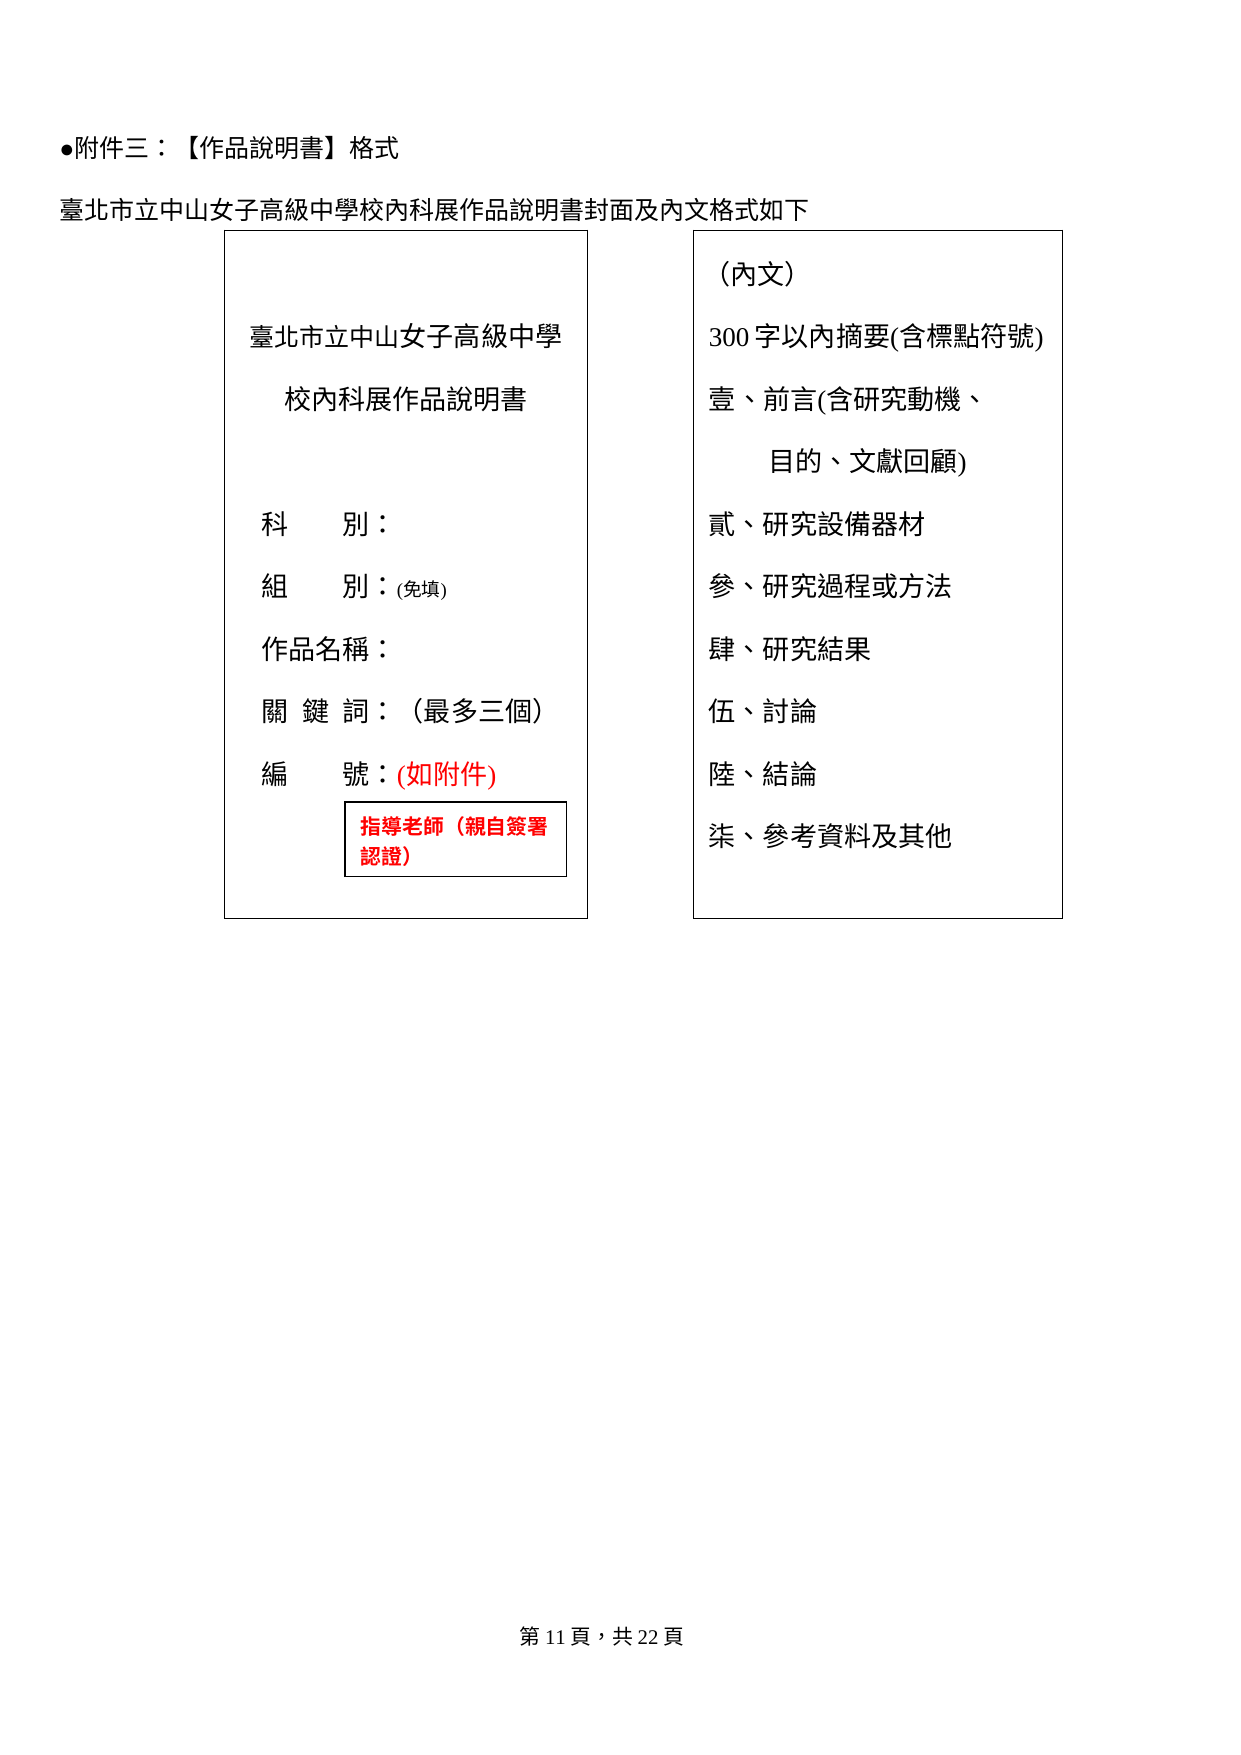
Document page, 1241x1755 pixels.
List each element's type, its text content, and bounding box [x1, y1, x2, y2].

text 臺北市立中山女子高級中學校內科展作品說明書封面及內文格式如下 [59, 167, 1181, 229]
table_header [588, 230, 693, 918]
table_header 臺北市立中山女子高級中學 校內科展作品說明書 科 別： 組 別：(免填) 作品名稱： 關 鍵 詞：（最多三個） 編 號：(如附件) [225, 231, 587, 918]
table_header （內文） 300字以內摘要(含標點符號) 壹、前言(含研究動機、 目的、文獻回顧) 貳、研究設備器材 參、研究過程或方法 肆、研究結果 伍、討論 陸、結論 柒、參考資料及其他 [694, 231, 1062, 918]
text ●附件三：【作品說明書】格式 [59, 104, 1181, 167]
